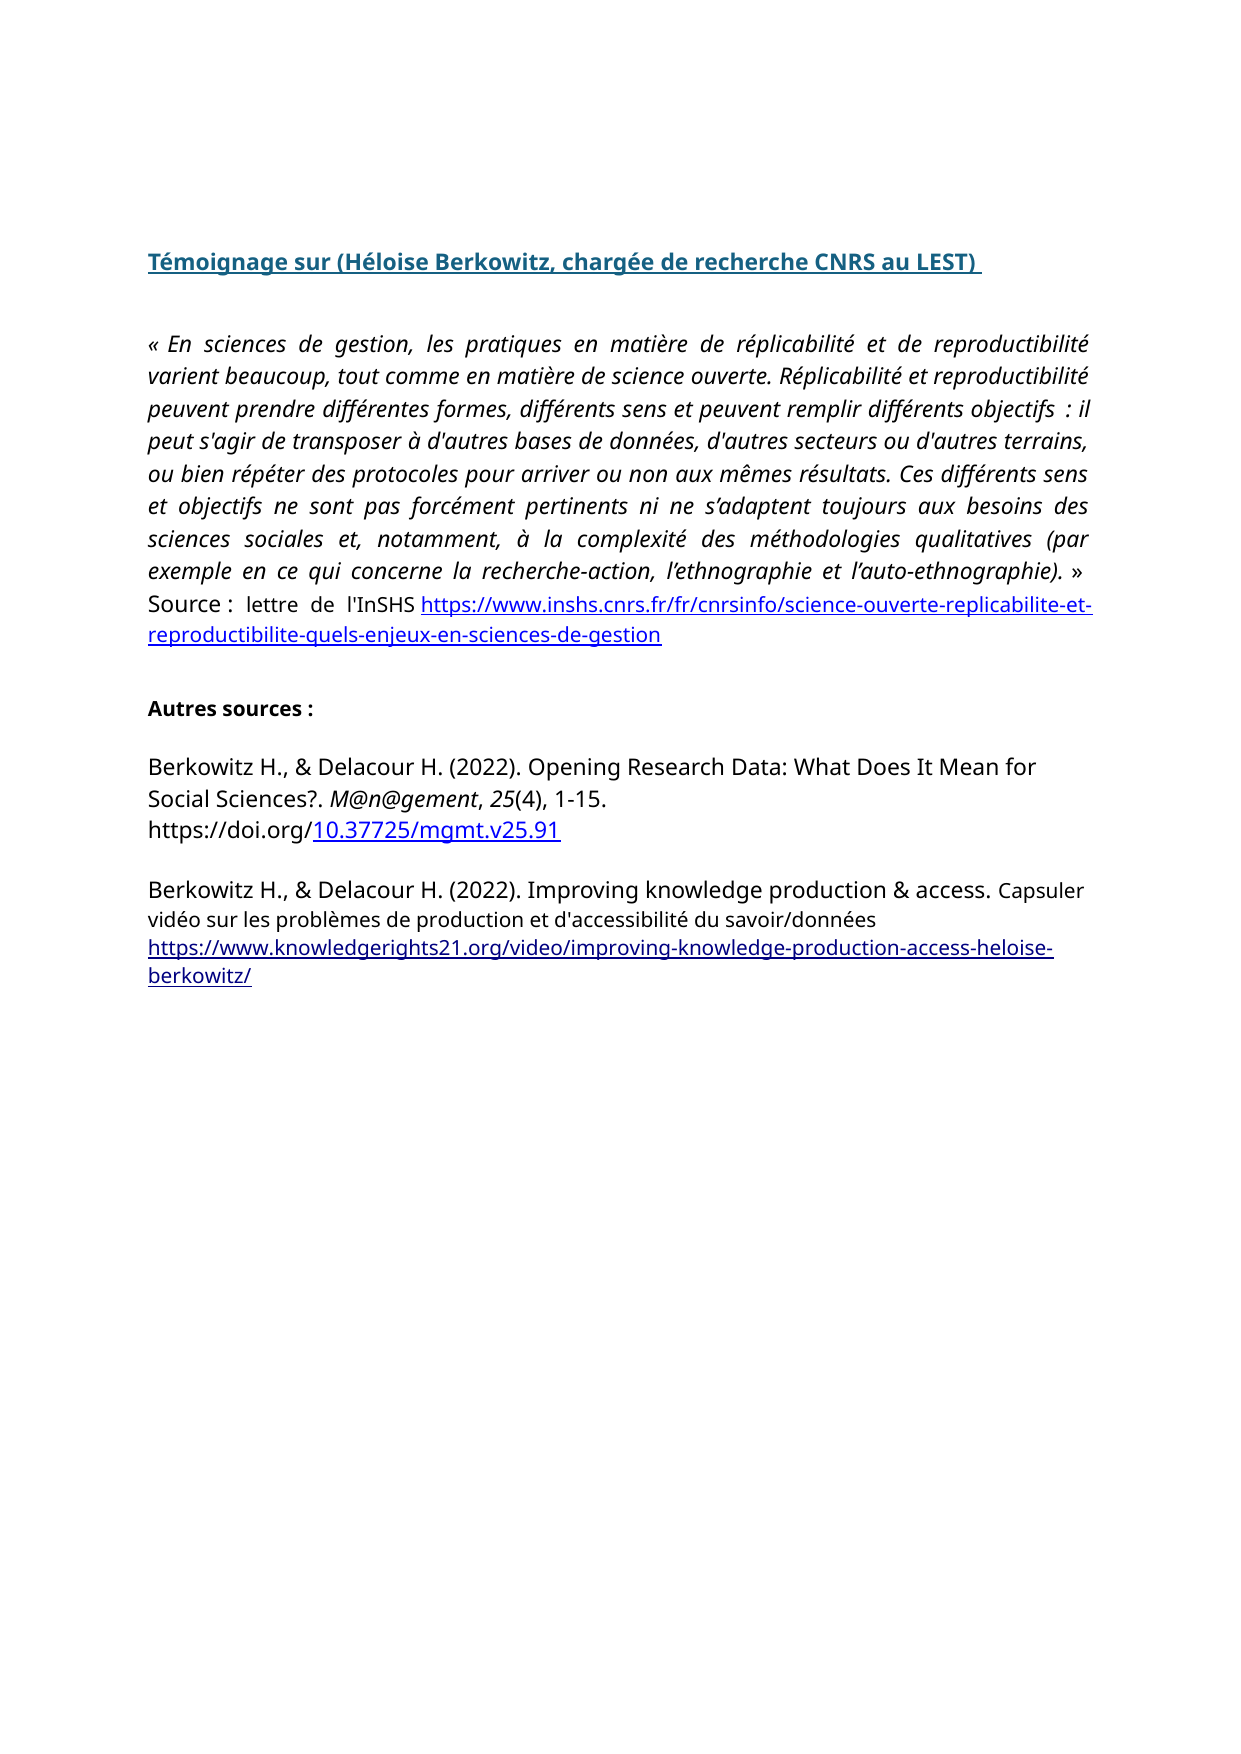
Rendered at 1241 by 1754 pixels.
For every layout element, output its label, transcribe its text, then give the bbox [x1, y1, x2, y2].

text « En sciences de gestion, les pratiques en matière de réplicabilité et de reproductibilité varient beaucoup, tout comme en matière de science ouverte. Réplicabilité et reproductibilité peuvent prendre différentes formes, différents sens et peuvent remplir différents objectifs : il peut s'agir de transposer à d'autres bases de données, d'autres secteurs ou d'autres terrains, ou bien répéter des protocoles pour arriver ou non aux mêmes résultats. Ces différents sens et objectifs ne sont pas forcément pertinents ni ne s’adaptent toujours aux besoins des sciences sociales et, notamment, à la complexité des méthodologies qualitatives (par exemple en ce qui concerne la recherche-action, l’ethnographie et l’auto-ethnographie). » Source : lettre de l'InSHS https://www.inshs.cnrs.fr/fr/cnrsinfo/science-ouverte-replicabilite-et-reproductibilite-quels-enjeux-en-sciences-de-gestion [148, 328, 1093, 648]
text https://doi.org/10.37725/mgmt.v25.91 [148, 814, 1093, 845]
text Autres sources : [148, 694, 1093, 751]
text Berkowitz H., & Delacour H. (2022). Improving knowledge production & access. Capsuler vidéo sur les problèmes de production et d'accessibilité du savoir/données https://www.knowledgerights21.org/video/improving-knowledge-production-access-heloise-berkowitz/ [148, 873, 1093, 990]
text Berkowitz H., & Delacour H. (2022). Opening Research Data: What Does It Mean for Social Sciences?. M@n@gement, 25(4), 1-15. [148, 751, 1093, 814]
text Témoignage sur (Héloise Berkowitz, chargée de recherche CNRS au LEST) [148, 246, 1093, 310]
